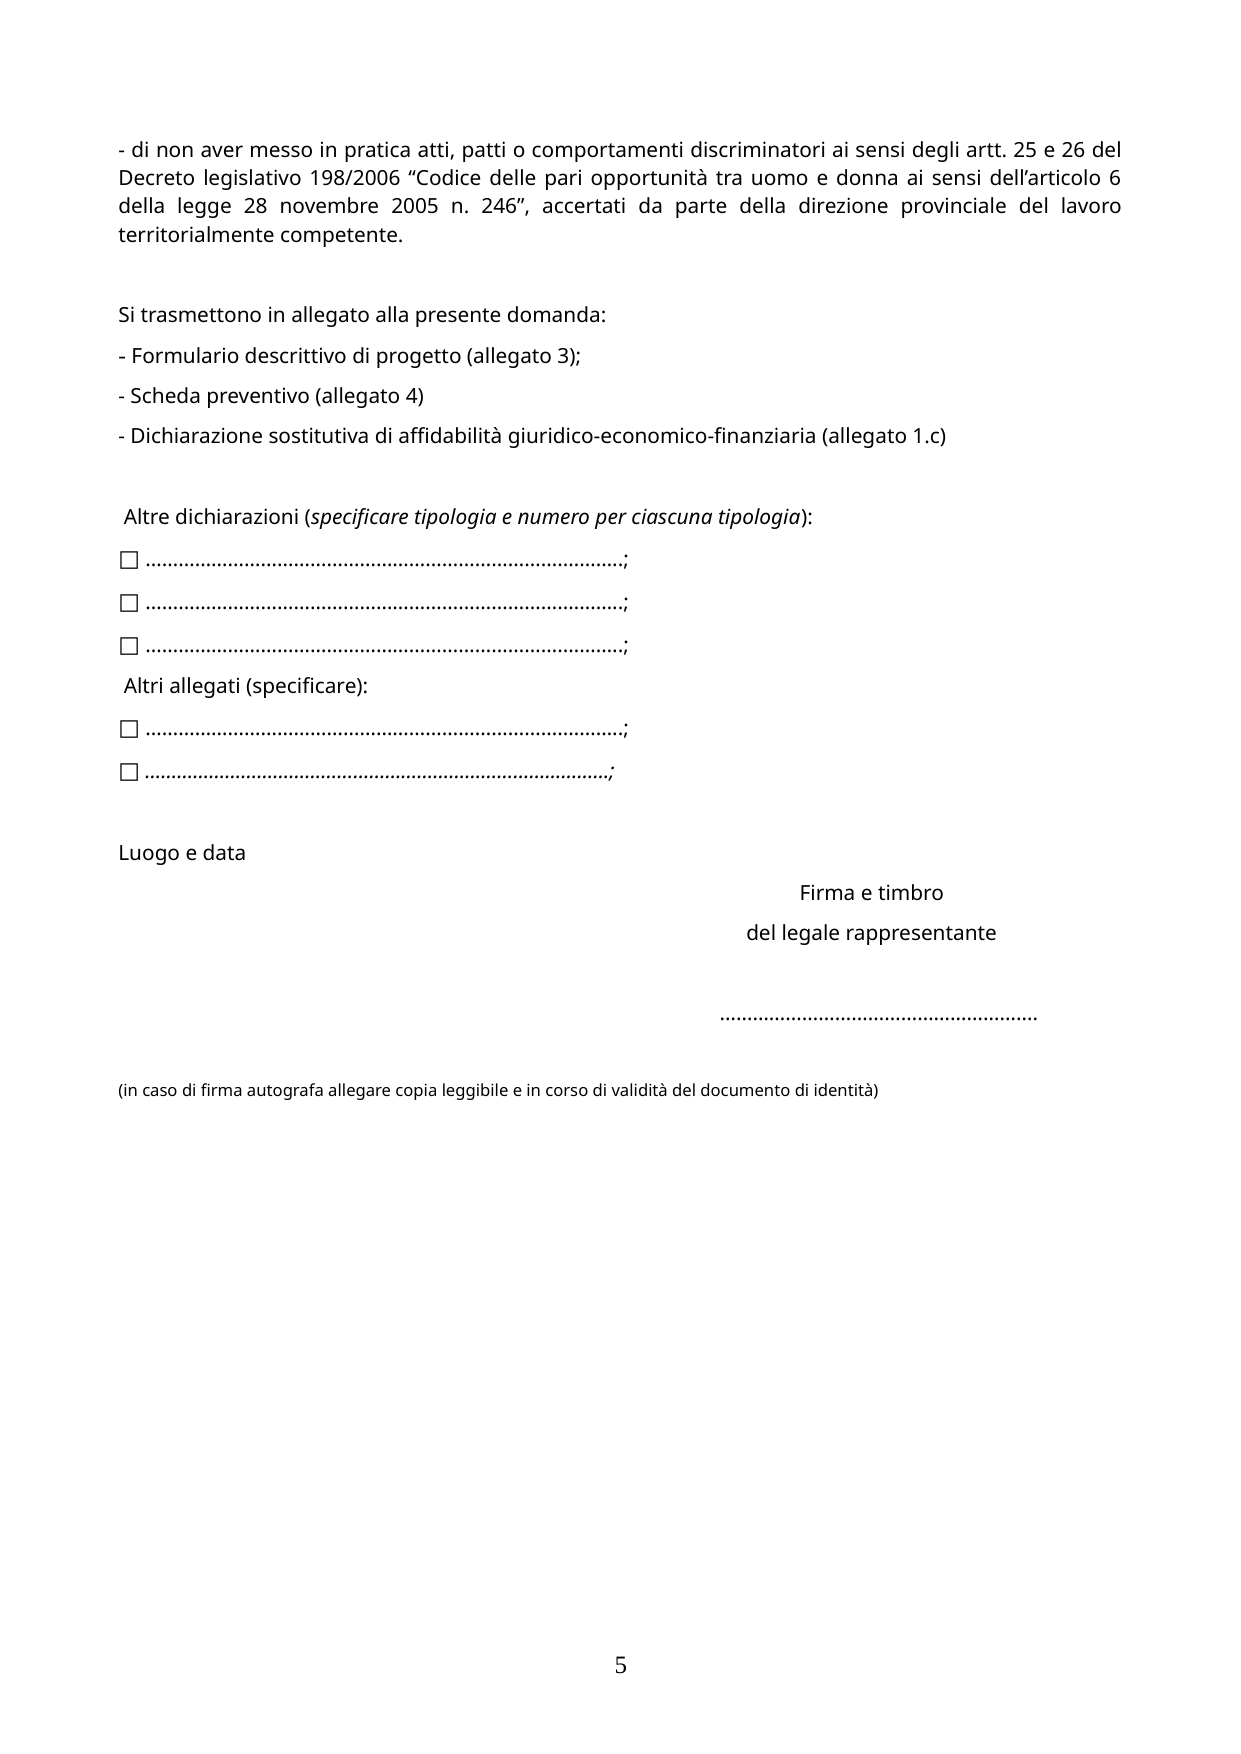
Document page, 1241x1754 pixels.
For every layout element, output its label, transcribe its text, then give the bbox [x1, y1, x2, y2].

text - Formulario descrittivo di progetto (allegato 3); [118, 341, 1123, 369]
text □ ………………………………………………………………….………..; [118, 754, 1123, 786]
text Altre dichiarazioni (specificare tipologia e numero per ciascuna tipologia): [118, 502, 1123, 530]
text □ ………………………………………………………………….………..; [118, 542, 1123, 573]
text del legale rappresentante [620, 918, 1123, 946]
text Luogo e data [118, 838, 1123, 866]
text Altri allegati (specificare): [118, 671, 1123, 699]
text - Dichiarazione sostitutiva di affidabilità giuridico-economico-finanziaria (allegato 1.c) [118, 421, 1123, 449]
text □ ………………………………………………………………….………..; [118, 585, 1123, 616]
text □ ………………………………………………………………….………..; [118, 628, 1123, 659]
text (in caso di firma autografa allegare copia leggibile e in corso di validità del documento di identità) [118, 1079, 1123, 1102]
text Si trasmettono in allegato alla presente domanda: [118, 301, 1123, 329]
text …………………………………………………. [561, 998, 1123, 1027]
text Firma e timbro [620, 878, 1123, 906]
text □ ………………………………………………………………….………..; [118, 711, 1123, 743]
text - Scheda preventivo (allegato 4) [118, 381, 1123, 409]
text - di non aver messo in pratica atti, patti o comportamenti discriminatori ai sensi degli artt. 25 e 26 del Decreto legislativo 198/2006 “Codice delle pari opportunità tra uomo e donna ai sensi dell’articolo 6 della legge 28 novembre 2005 n. 246”, accertati da parte della direzione provinciale del lavoro territorialmente competente. [118, 135, 1123, 248]
